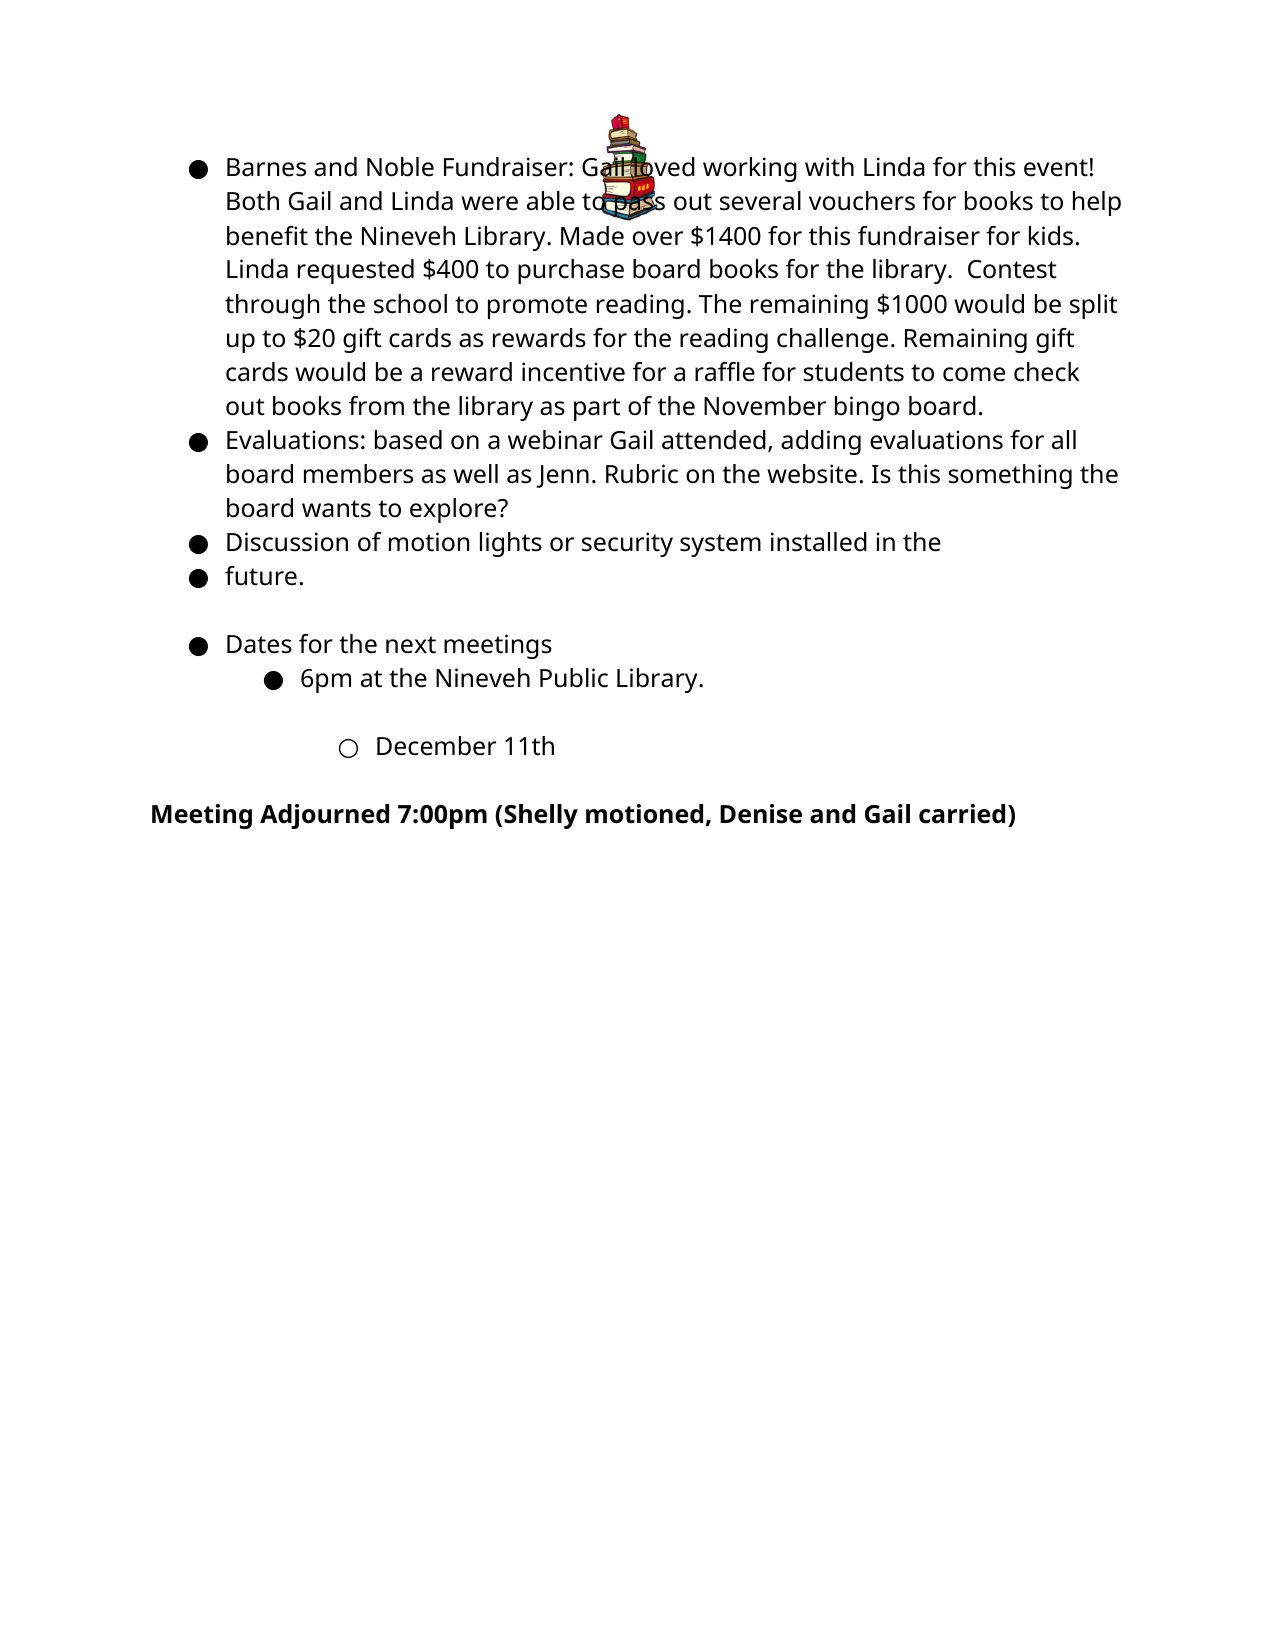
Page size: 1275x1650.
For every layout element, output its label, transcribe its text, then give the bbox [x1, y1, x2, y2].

list Discussion of motion lights or security system installed in the [187, 525, 1125, 559]
text Meeting Adjourned 7:00pm (Shelly motioned, Denise and Gail carried) [150, 797, 1125, 831]
list 6pm at the Nineveh Public Library. [262, 661, 1125, 695]
list future. [187, 559, 1125, 593]
list Evaluations: based on a webinar Gail attended, adding evaluations for all board members as well as Jenn. Rubric on the website. Is this something the board wants to explore? [187, 422, 1125, 525]
list Dates for the next meetings [187, 627, 1125, 661]
list Barnes and Noble Fundraiser: Gail loved working with Linda for this event! Both Gail and Linda were able to pass out several vouchers for books to help benefit the Nineveh Library. Made over $1400 for this fundraiser for kids. Linda requested $400 to purchase board books for the library. Contest through the school to promote reading. The remaining $1000 would be split up to $20 gift cards as rewards for the reading challenge. Remaining gift cards would be a reward incentive for a raffle for students to come check out books from the library as part of the November bingo board. [187, 150, 1125, 422]
list December 11th [337, 729, 1125, 763]
picture [600, 113, 658, 150]
